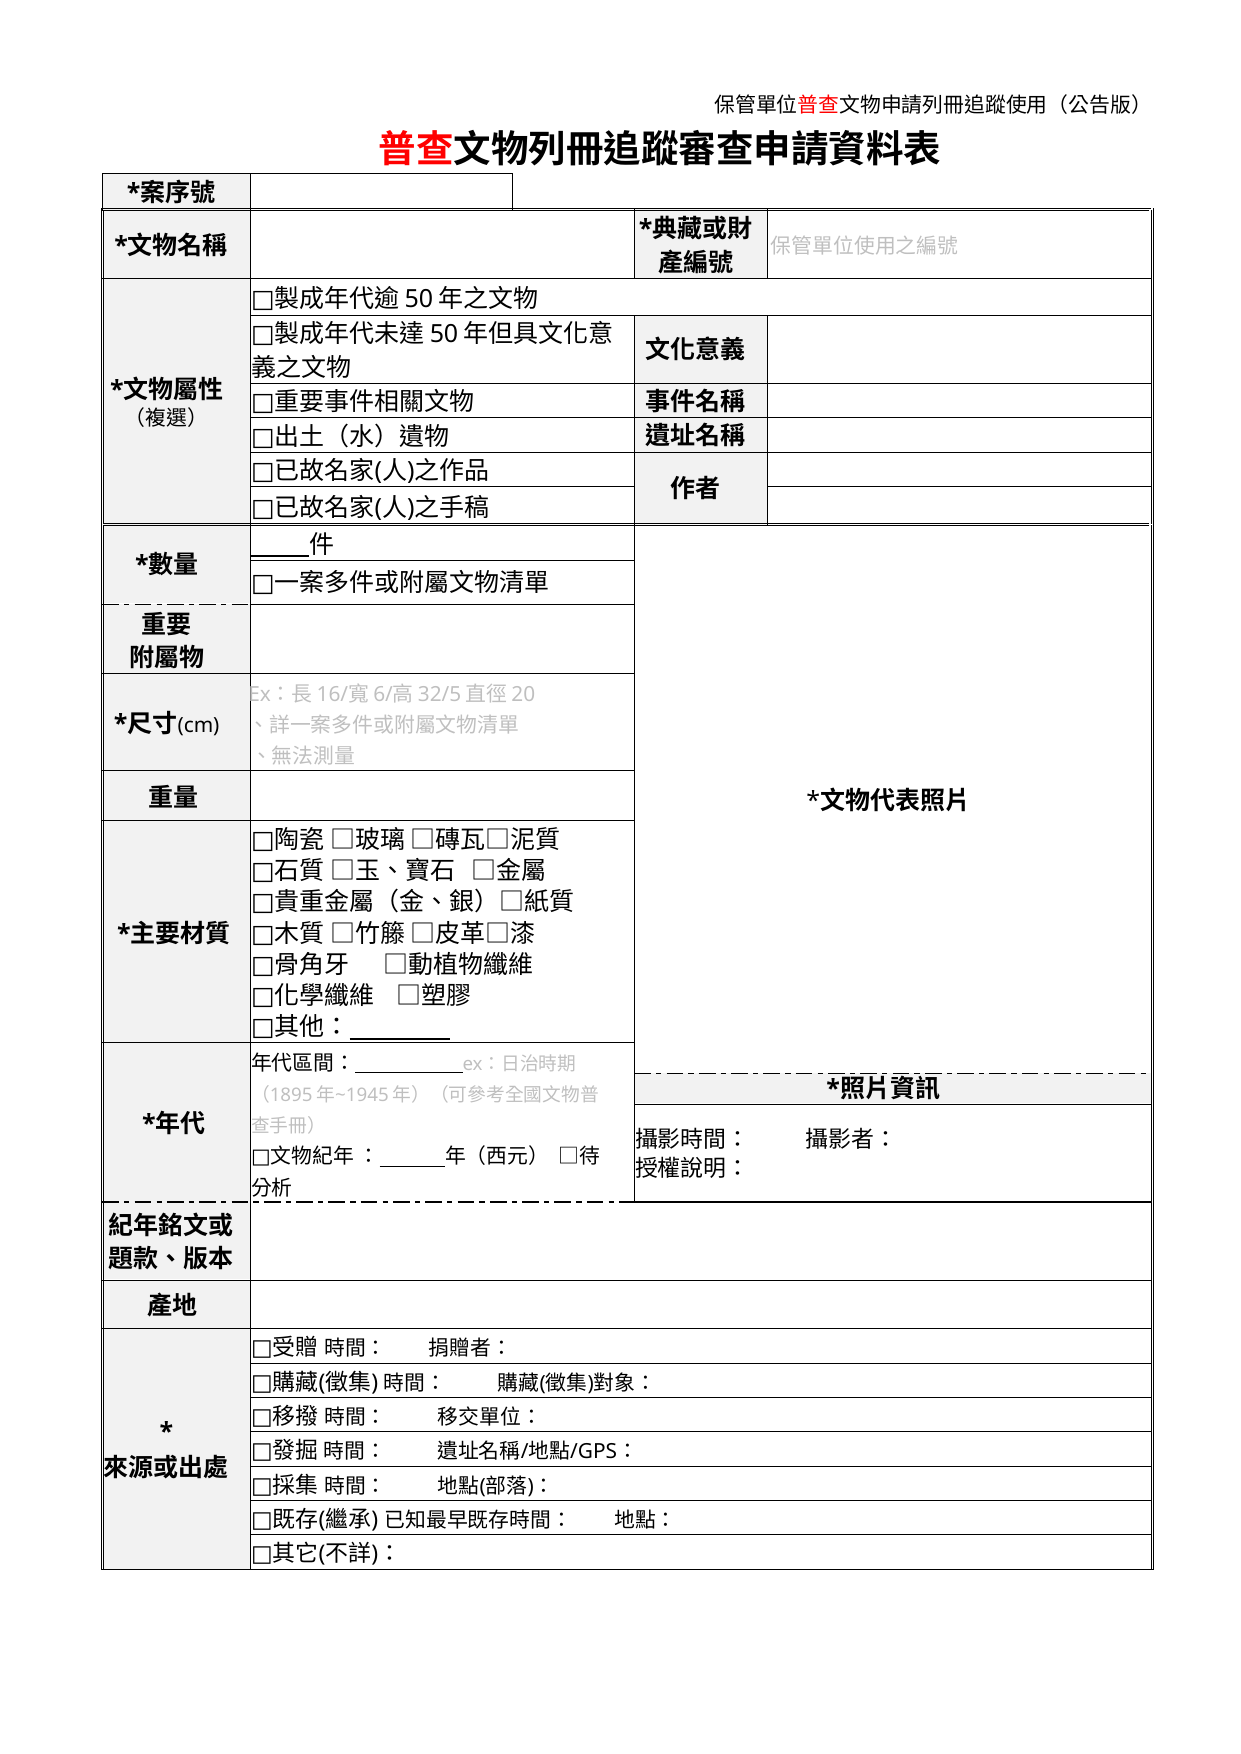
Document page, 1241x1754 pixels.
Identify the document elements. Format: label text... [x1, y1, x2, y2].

table_cell □出土（水）遺物 [251, 418, 634, 452]
table_cell □製成年代逾50年之文物 [251, 279, 1151, 315]
table_cell □購藏(徵集) 時間： 購藏(徵集)對象： [251, 1364, 1151, 1397]
table_cell [251, 1281, 1151, 1328]
table_cell *年代 [104, 1043, 250, 1201]
table_cell 件 [251, 526, 634, 560]
table_cell [768, 487, 1151, 523]
table_cell [251, 771, 634, 820]
table_cell □陶瓷 □玻璃 □磚瓦□泥質 □石質 □玉、寶石 □金屬 □貴重金屬（金、銀）□紙質 □木質 □竹籐 □皮革□漆 □骨角牙 □動植物纖維 □化學纖維 □塑膠 □其他： [251, 821, 634, 1042]
table_cell [768, 453, 1151, 486]
table_cell *主要材質 [104, 821, 250, 1042]
table_cell 作者 [635, 453, 767, 523]
table_cell *尺寸(cm) [104, 674, 250, 770]
table_cell * 來源或出處 [104, 1329, 250, 1569]
table_cell □發掘 時間： 遺址名稱/地點/GPS： [251, 1432, 1151, 1466]
table_cell 事件名稱 [635, 384, 767, 417]
table_cell *數量 [104, 526, 250, 603]
table_cell *照片資訊 [635, 1073, 1151, 1103]
table_cell 遺址名稱 [635, 418, 767, 452]
table_cell Ex：長16/寬6/高32/5直徑20 、詳一案多件或附屬文物清單 、無法測量 [251, 674, 634, 770]
table_header [251, 174, 512, 208]
table_cell [768, 316, 1151, 383]
table_cell [768, 418, 1151, 452]
table_cell 保管單位使用之編號 [768, 208, 1152, 278]
table_header [513, 173, 1152, 208]
text 普查文物列冊追蹤審查申請資料表 [148, 119, 1172, 173]
table_cell *文物屬性 （複選） [104, 279, 250, 523]
table_cell [251, 605, 634, 673]
table_cell □採集 時間： 地點(部落)： [251, 1467, 1151, 1500]
table_cell [768, 384, 1151, 417]
table_cell 年代區間： ex：日治時期（1895年~1945年）（可參考全國文物普查手冊） □文物紀年 ： 年（西元） □待分析 [251, 1043, 634, 1201]
table_cell □既存(繼承) 已知最早既存時間： 地點： [251, 1501, 1151, 1534]
table_cell □受贈 時間： 捐贈者： [251, 1329, 1151, 1362]
table_cell □製成年代未達50年但具文化意義之文物 [251, 316, 634, 383]
table_cell □一案多件或附屬文物清單 [251, 561, 634, 603]
table_cell 紀年銘文或 題款、版本 [104, 1201, 250, 1279]
table_header *案序號 [103, 174, 250, 208]
table_cell 產地 [104, 1281, 250, 1328]
table_cell [251, 211, 634, 278]
table_cell □重要事件相關文物 [251, 384, 634, 417]
table_cell *文物代表照片 [635, 523, 1152, 1073]
table_cell 文化意義 [635, 316, 767, 383]
table_cell 攝影時間： 攝影者： 授權說明： [635, 1105, 1151, 1201]
table_cell [251, 1201, 1151, 1279]
table_cell □已故名家(人)之作品 [251, 453, 634, 486]
table_cell 重量 [104, 771, 250, 820]
table_cell 重要 附屬物 [104, 604, 250, 673]
table_cell □移撥 時間： 移交單位： [251, 1398, 1151, 1431]
table_cell □其它(不詳)： [251, 1535, 1151, 1569]
table_cell □已故名家(人)之手稿 [251, 487, 634, 523]
table_cell *文物名稱 [104, 211, 250, 278]
table_cell *典藏或財產編號 [635, 211, 767, 278]
